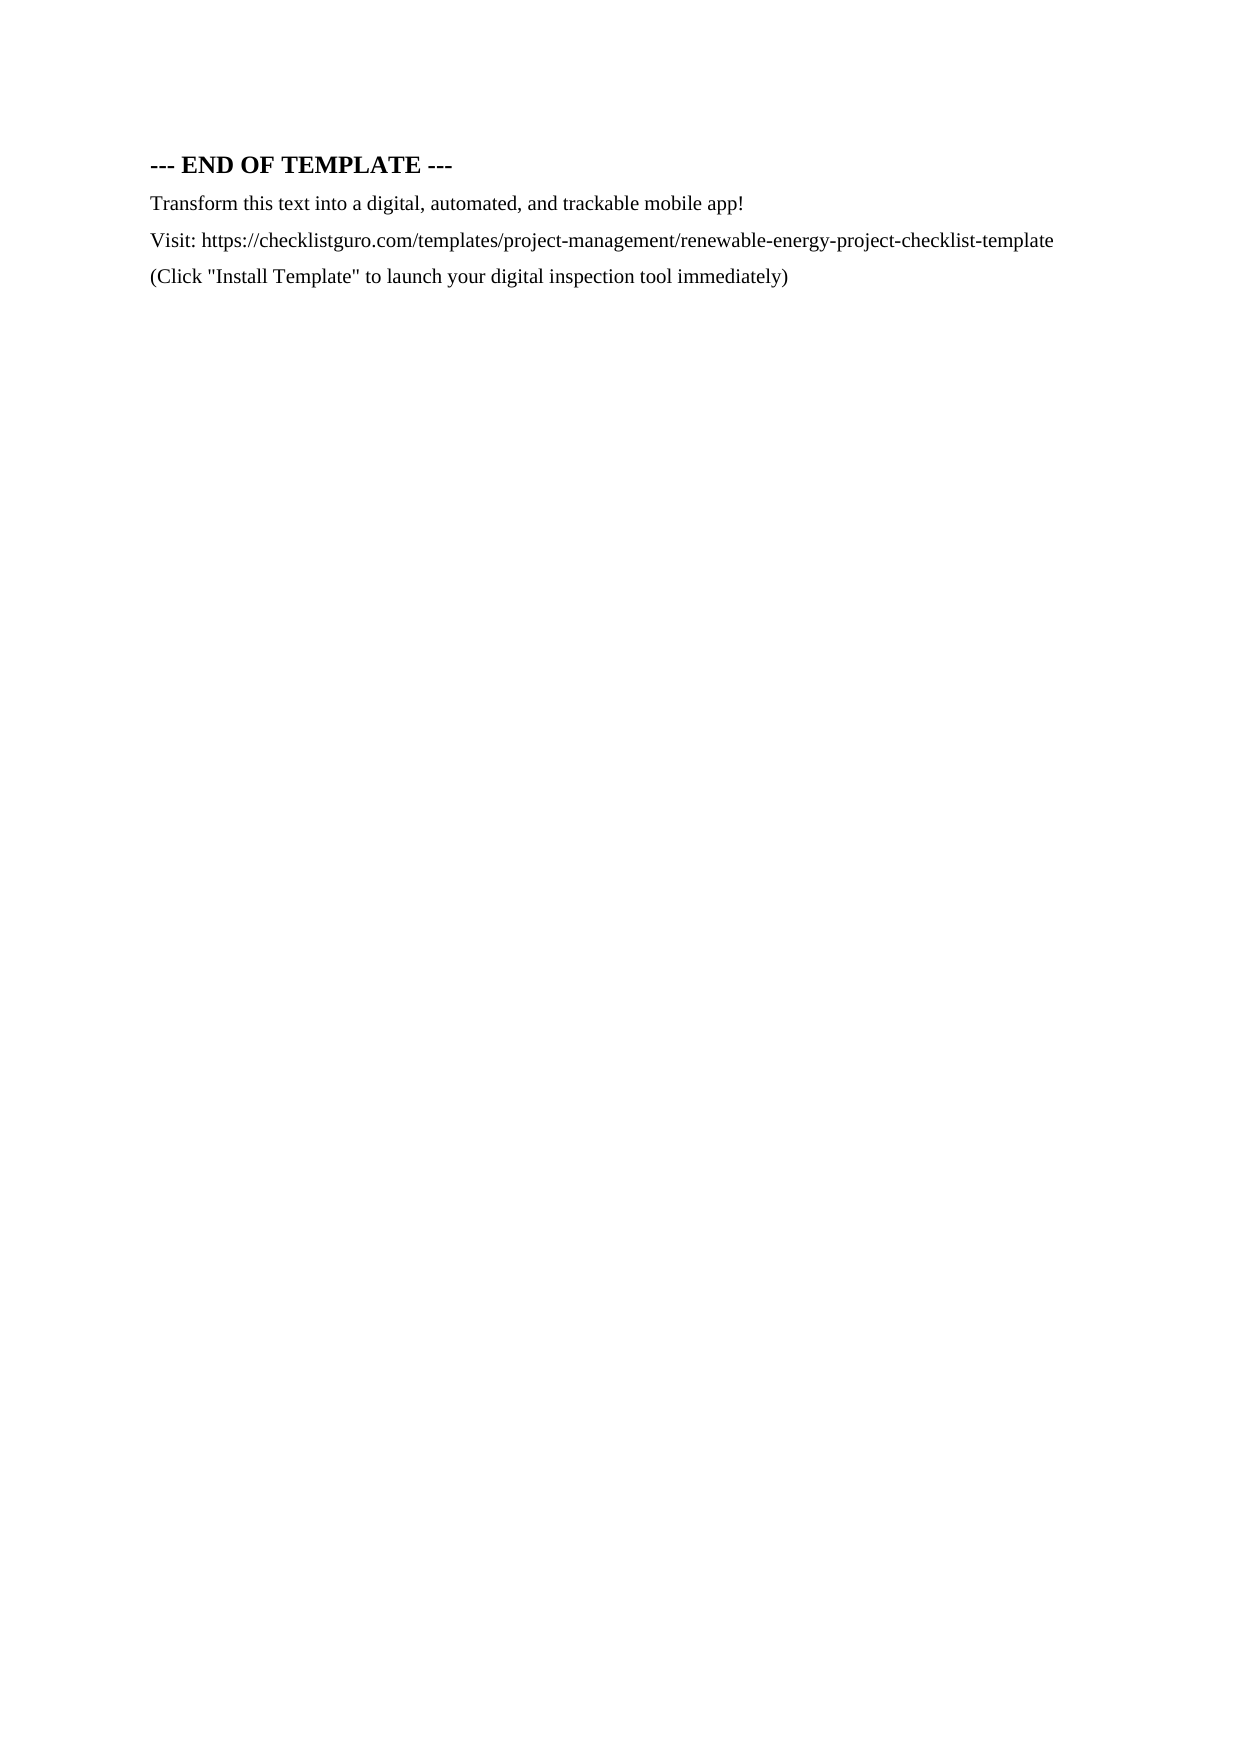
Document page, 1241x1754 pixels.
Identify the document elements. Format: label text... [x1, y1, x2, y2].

text Transform this text into a digital, automated, and trackable mobile app! [150, 191, 1090, 215]
text Visit: https://checklistguro.com/templates/project-management/renewable-energy-project-checklist-template [150, 228, 1090, 252]
text (Click "Install Template" to launch your digital inspection tool immediately) [150, 264, 1090, 288]
text --- END OF TEMPLATE --- [150, 150, 1090, 179]
